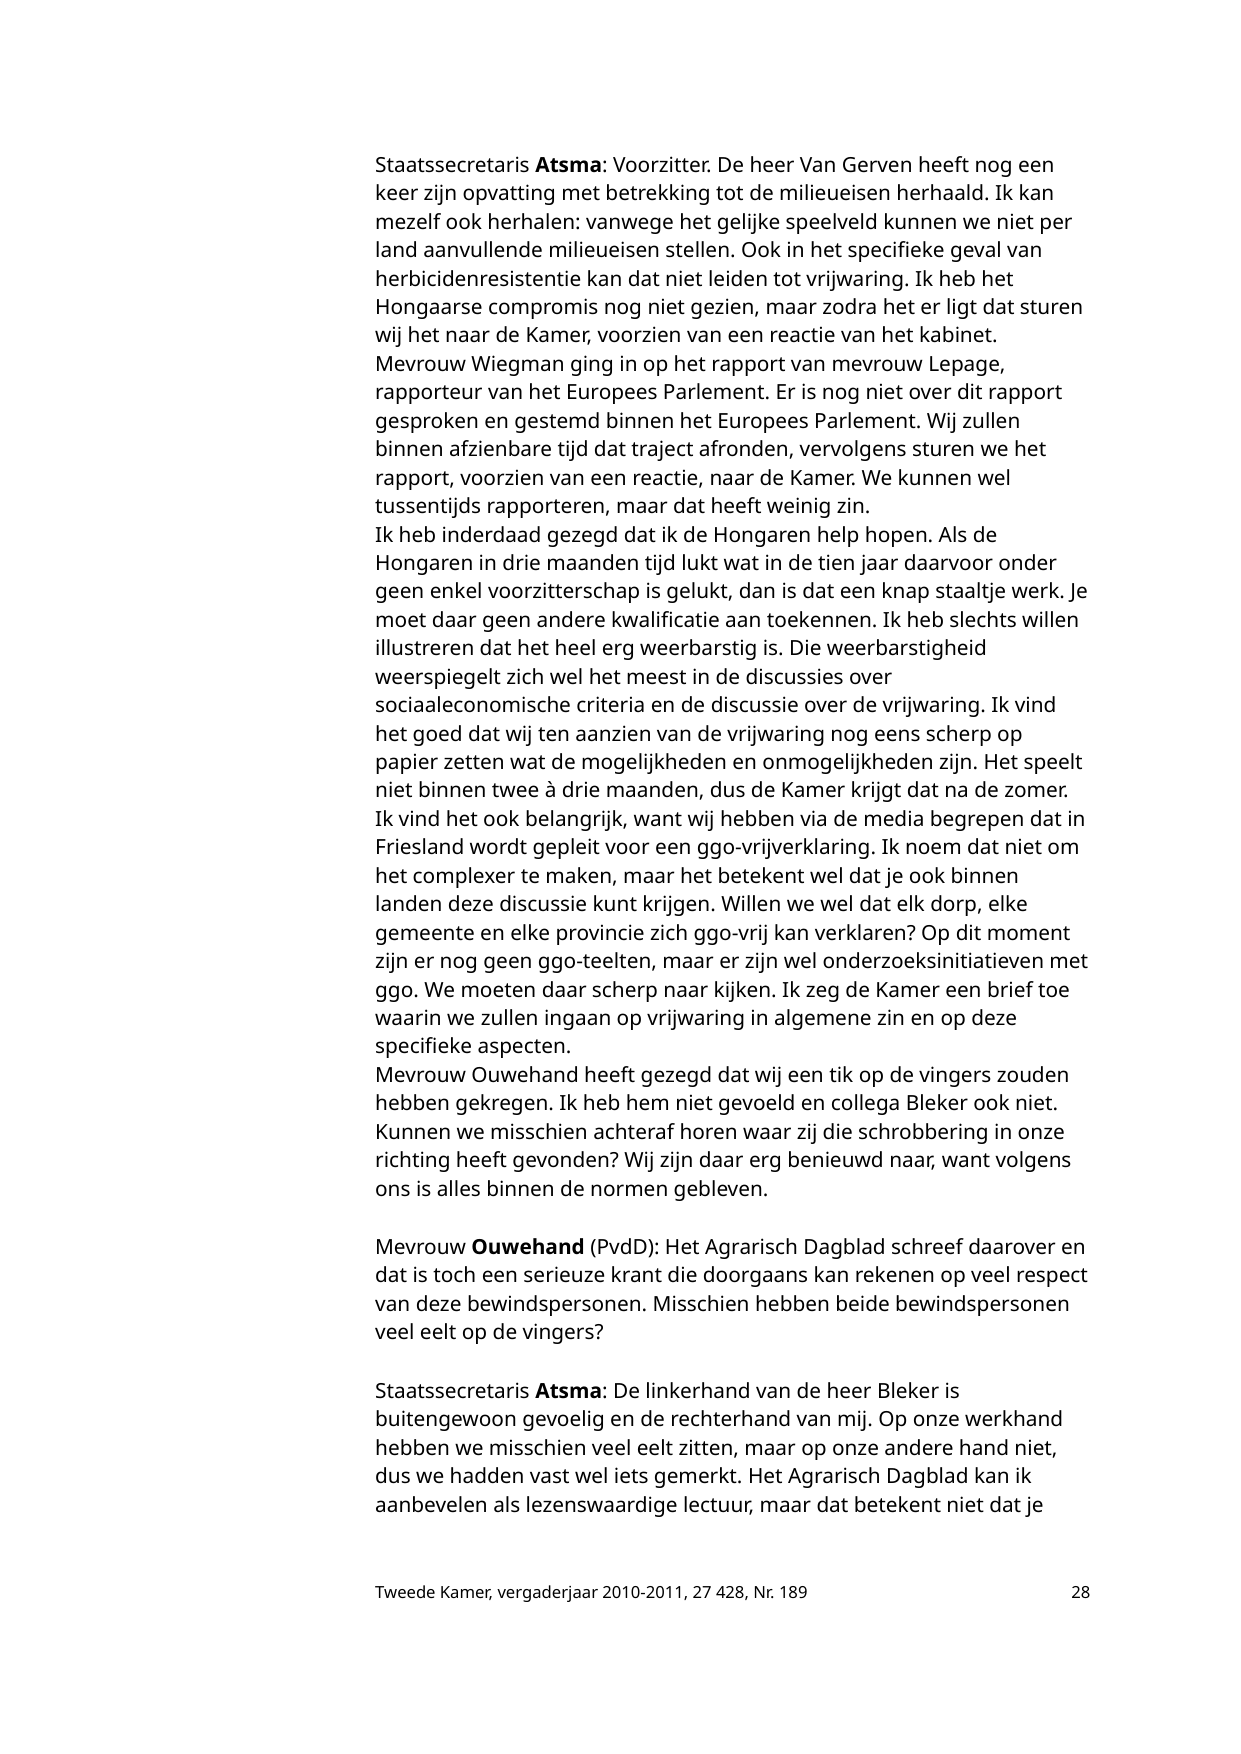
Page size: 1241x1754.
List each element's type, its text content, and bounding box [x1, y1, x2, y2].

text Mevrouw Ouwehand (PvdD): Het Agrarisch Dagblad schreef daarover en dat is toch een serieuze krant die doorgaans kan rekenen op veel respect van deze bewindspersonen. Misschien hebben beide bewindspersonen veel eelt op de vingers? [375, 1232, 1090, 1346]
text Staatssecretaris Atsma: De linkerhand van de heer Bleker is buitengewoon gevoelig en de rechterhand van mij. Op onze werkhand hebben we misschien veel eelt zitten, maar op onze andere hand niet, dus we hadden vast wel iets gemerkt. Het Agrarisch Dagblad kan ik aanbevelen als lezenswaardige lectuur, maar dat betekent niet dat je [375, 1376, 1090, 1518]
text Mevrouw Wiegman ging in op het rapport van mevrouw Lepage, rapporteur van het Europees Parlement. Er is nog niet over dit rapport gesproken en gestemd binnen het Europees Parlement. Wij zullen binnen afzienbare tijd dat traject afronden, vervolgens sturen we het rapport, voorzien van een reactie, naar de Kamer. We kunnen wel tussentijds rapporteren, maar dat heeft weinig zin. [375, 349, 1090, 520]
text Staatssecretaris Atsma: Voorzitter. De heer Van Gerven heeft nog een keer zijn opvatting met betrekking tot de milieueisen herhaald. Ik kan mezelf ook herhalen: vanwege het gelijke speelveld kunnen we niet per land aanvullende milieueisen stellen. Ook in het specifieke geval van herbicidenresistentie kan dat niet leiden tot vrijwaring. Ik heb het Hongaarse compromis nog niet gezien, maar zodra het er ligt dat sturen wij het naar de Kamer, voorzien van een reactie van het kabinet. [375, 150, 1090, 349]
text Mevrouw Ouwehand heeft gezegd dat wij een tik op de vingers zouden hebben gekregen. Ik heb hem niet gevoeld en collega Bleker ook niet. Kunnen we misschien achteraf horen waar zij die schrobbering in onze richting heeft gevonden? Wij zijn daar erg benieuwd naar, want volgens ons is alles binnen de normen gebleven. [375, 1060, 1090, 1202]
text Ik heb inderdaad gezegd dat ik de Hongaren help hopen. Als de Hongaren in drie maanden tijd lukt wat in de tien jaar daarvoor onder geen enkel voorzitterschap is gelukt, dan is dat een knap staaltje werk. Je moet daar geen andere kwalificatie aan toekennen. Ik heb slechts willen illustreren dat het heel erg weerbarstig is. Die weerbarstigheid weerspiegelt zich wel het meest in de discussies over sociaaleconomische criteria en de discussie over de vrijwaring. Ik vind het goed dat wij ten aanzien van de vrijwaring nog eens scherp op papier zetten wat de mogelijkheden en onmogelijkheden zijn. Het speelt niet binnen twee à drie maanden, dus de Kamer krijgt dat na de zomer. Ik vind het ook belangrijk, want wij hebben via de media begrepen dat in Friesland wordt gepleit voor een ggo-vrijverklaring. Ik noem dat niet om het complexer te maken, maar het betekent wel dat je ook binnen landen deze discussie kunt krijgen. Willen we wel dat elk dorp, elke gemeente en elke provincie zich ggo-vrij kan verklaren? Op dit moment zijn er nog geen ggo-teelten, maar er zijn wel onderzoeksinitiatieven met ggo. We moeten daar scherp naar kijken. Ik zeg de Kamer een brief toe waarin we zullen ingaan op vrijwaring in algemene zin en op deze specifieke aspecten. [375, 520, 1090, 1060]
